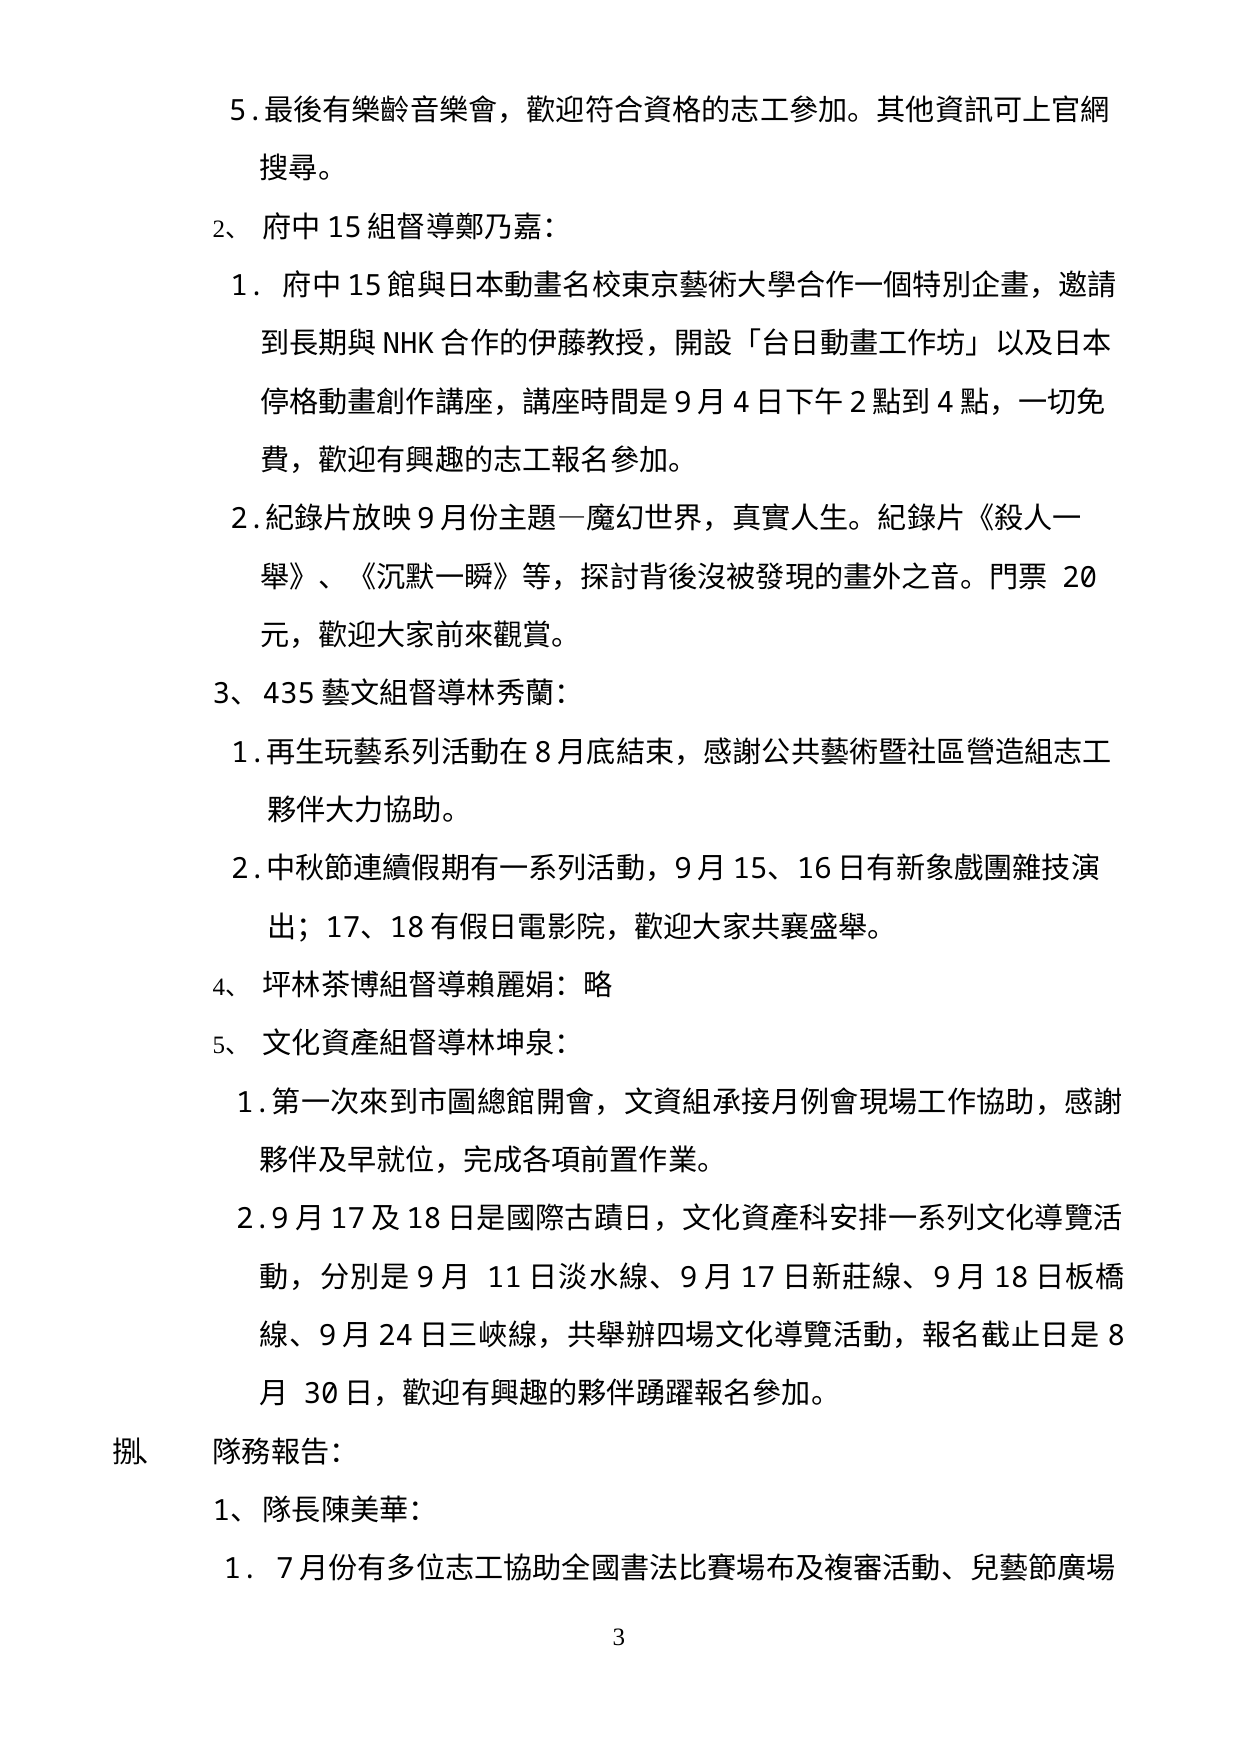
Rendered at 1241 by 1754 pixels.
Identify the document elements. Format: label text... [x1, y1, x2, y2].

list 1.再生玩藝系列活動在8月底結束，感謝公共藝術暨社區營造組志工夥伴大力協助。 [231, 716, 1125, 832]
list 文化資產組督導林坤泉： [212, 1007, 1125, 1066]
list 1.第一次來到市圖總館開會，文資組承接月例會現場工作協助，感謝夥伴及早就位，完成各項前置作業。 [201, 1066, 1125, 1182]
list 府中15組督導鄭乃嘉： [212, 191, 1125, 249]
list 隊長陳美華： [212, 1474, 1125, 1532]
list 2.9月17及18日是國際古蹟日，文化資產科安排一系列文化導覽活動，分別是9月 11日淡水線、9月17日新莊線、9月18日板橋線、9月24日三峽線，共舉辦四場文化導覽活動，報名截止日是8月 30日，歡迎有興趣的夥伴踴躍報名參加。 [201, 1182, 1125, 1416]
list 2.中秋節連續假期有一系列活動，9月15、16日有新象戲團雜技演出；17、18有假日電影院，歡迎大家共襄盛舉。 [231, 832, 1125, 949]
list 1. 府中15館與日本動畫名校東京藝術大學合作一個特別企畫，邀請到長期與NHK合作的伊藤教授，開設「台日動畫工作坊」以及日本停格動畫創作講座，講座時間是9月4日下午2點到4點，一切免費，歡迎有興趣的志工報名參加。 [230, 249, 1125, 482]
list 1. 7月份有多位志工協助全國書法比賽場布及複審活動、兒藝節廣場 [223, 1532, 1125, 1591]
list 隊務報告： [112, 1416, 1125, 1474]
list 5.最後有樂齡音樂會，歡迎符合資格的志工參加。其他資訊可上官網搜尋。 [229, 74, 1125, 191]
list 坪林茶博組督導賴麗娟：略 [212, 949, 1125, 1007]
list 2.紀錄片放映9月份主題—魔幻世界，真實人生。紀錄片《殺人一舉》、《沉默一瞬》等，探討背後沒被發現的畫外之音。門票 20元，歡迎大家前來觀賞。 [230, 482, 1125, 657]
list 435藝文組督導林秀蘭： [212, 657, 1125, 716]
